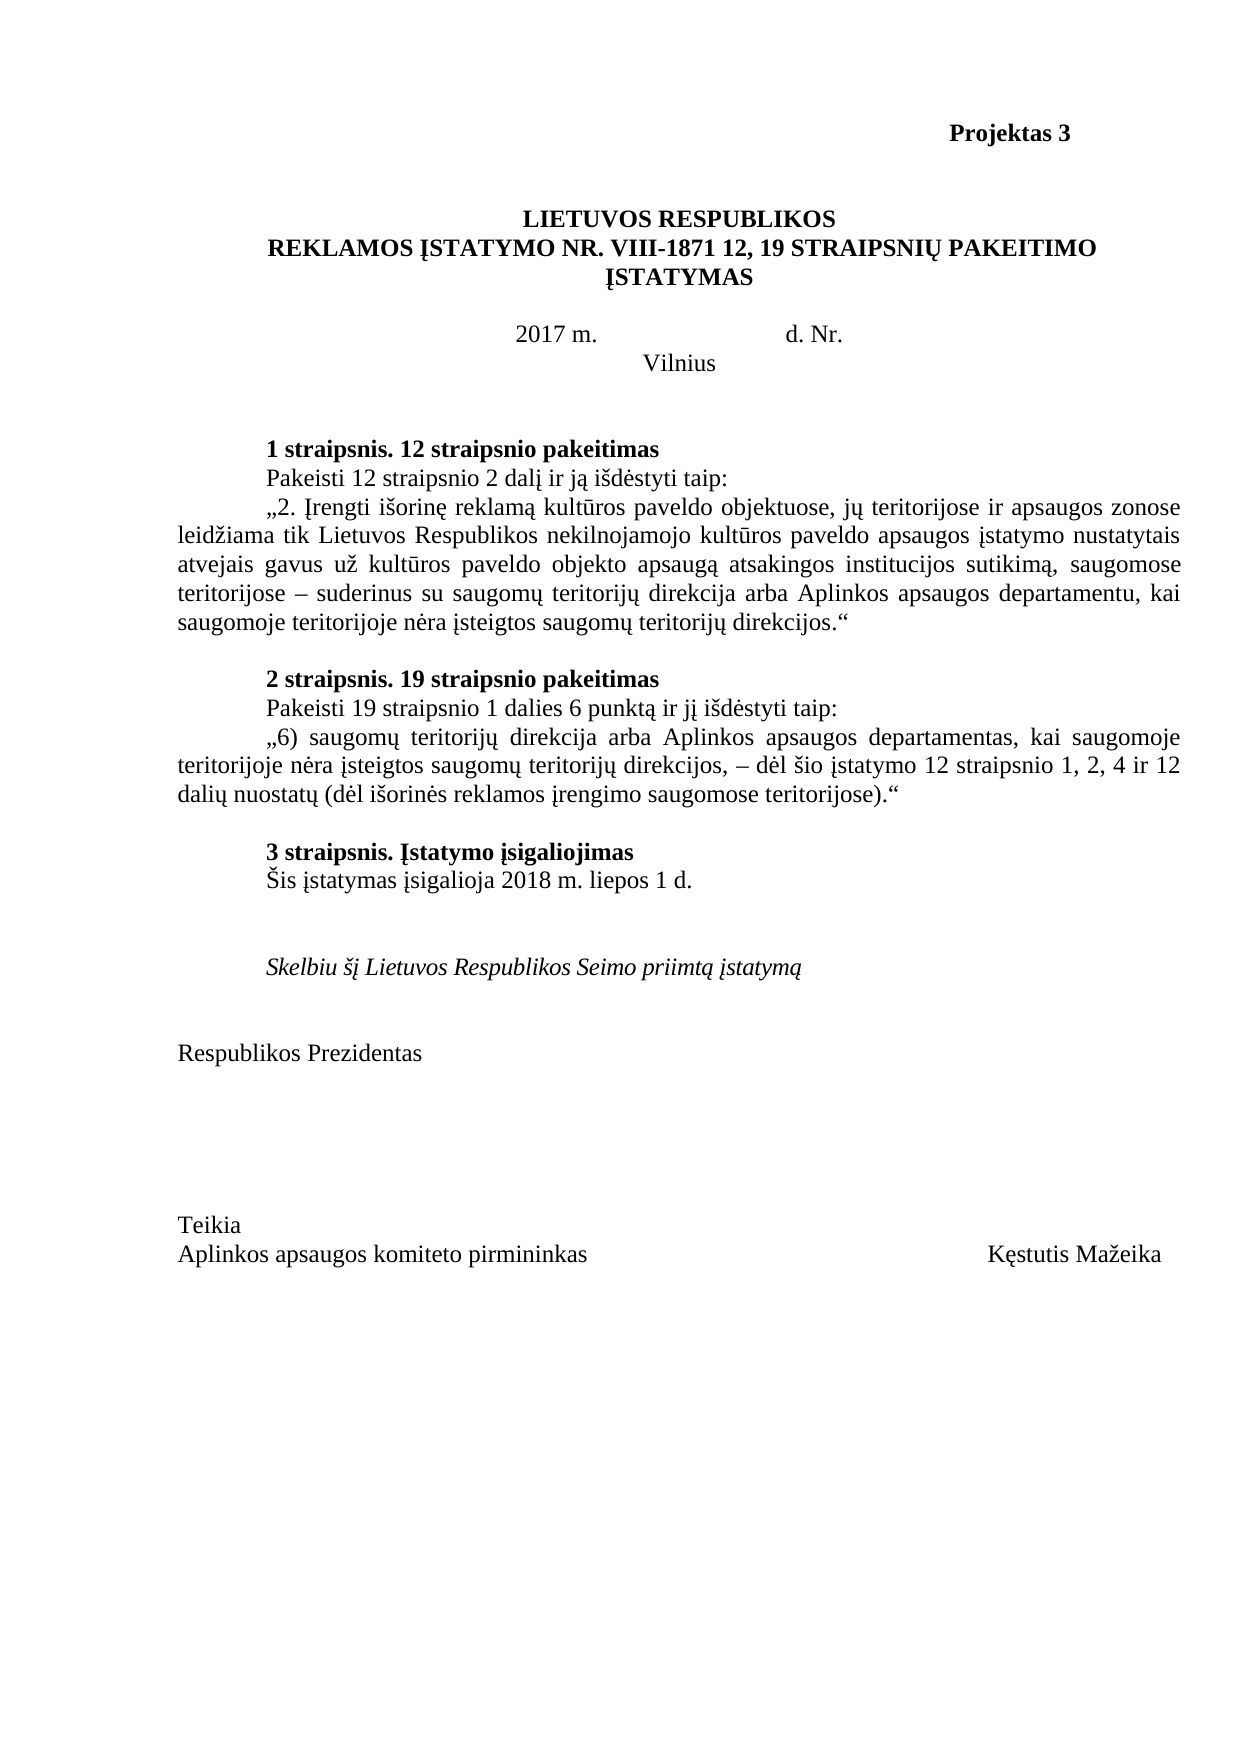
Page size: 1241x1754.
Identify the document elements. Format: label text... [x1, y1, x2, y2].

text Vilnius [177, 348, 1181, 377]
text įstatymas [177, 262, 1181, 291]
text Respublikos Prezidentas [177, 1038, 1181, 1067]
text REKLAMOS ĮSTATYMO NR. viii-1871 12, 19 STRAIPSNIŲ PAKEITIMO [177, 233, 1181, 262]
text Aplinkos apsaugos komiteto pirmininkas Kęstutis Mažeika [177, 1239, 1181, 1268]
text Pakeisti 12 straipsnio 2 dalį ir ją išdėstyti taip: [177, 463, 1181, 492]
text „2. Įrengti išorinę reklamą kultūros paveldo objektuose, jų teritorijose ir apsaugos zonose leidžiama tik Lietuvos Respublikos nekilnojamojo kultūros paveldo apsaugos įstatymo nustatytais atvejais gavus už kultūros paveldo objekto apsaugą atsakingos institucijos sutikimą, saugomose teritorijose – suderinus su saugomų teritorijų direkcija arba Aplinkos apsaugos departamentu, kai saugomoje teritorijoje nėra įsteigtos saugomų teritorijų direkcijos.“ [177, 492, 1181, 636]
text Skelbiu šį Lietuvos Respublikos Seimo priimtą įstatymą [177, 952, 1181, 981]
text 1 straipsnis. 12 straipsnio pakeitimas [177, 434, 1181, 463]
text „6) saugomų teritorijų direkcija arba Aplinkos apsaugos departamentas, kai saugomoje teritorijoje nėra įsteigtos saugomų teritorijų direkcijos, – dėl šio įstatymo 12 straipsnio 1, 2, 4 ir 12 dalių nuostatų (dėl išorinės reklamos įrengimo saugomose teritorijose).“ [177, 722, 1181, 808]
text Teikia [177, 1211, 1181, 1239]
text Projektas 3 [852, 118, 1181, 147]
text 2017 m. d. Nr. [177, 319, 1181, 348]
text Pakeisti 19 straipsnio 1 dalies 6 punktą ir jį išdėstyti taip: [177, 693, 1181, 722]
text Lietuvos Respublikos [177, 204, 1181, 233]
text Šis įstatymas įsigalioja 2018 m. liepos 1 d. [177, 866, 1181, 894]
text 2 straipsnis. 19 straipsnio pakeitimas [177, 664, 1181, 693]
text 3 straipsnis. Įstatymo įsigaliojimas [177, 837, 1181, 866]
